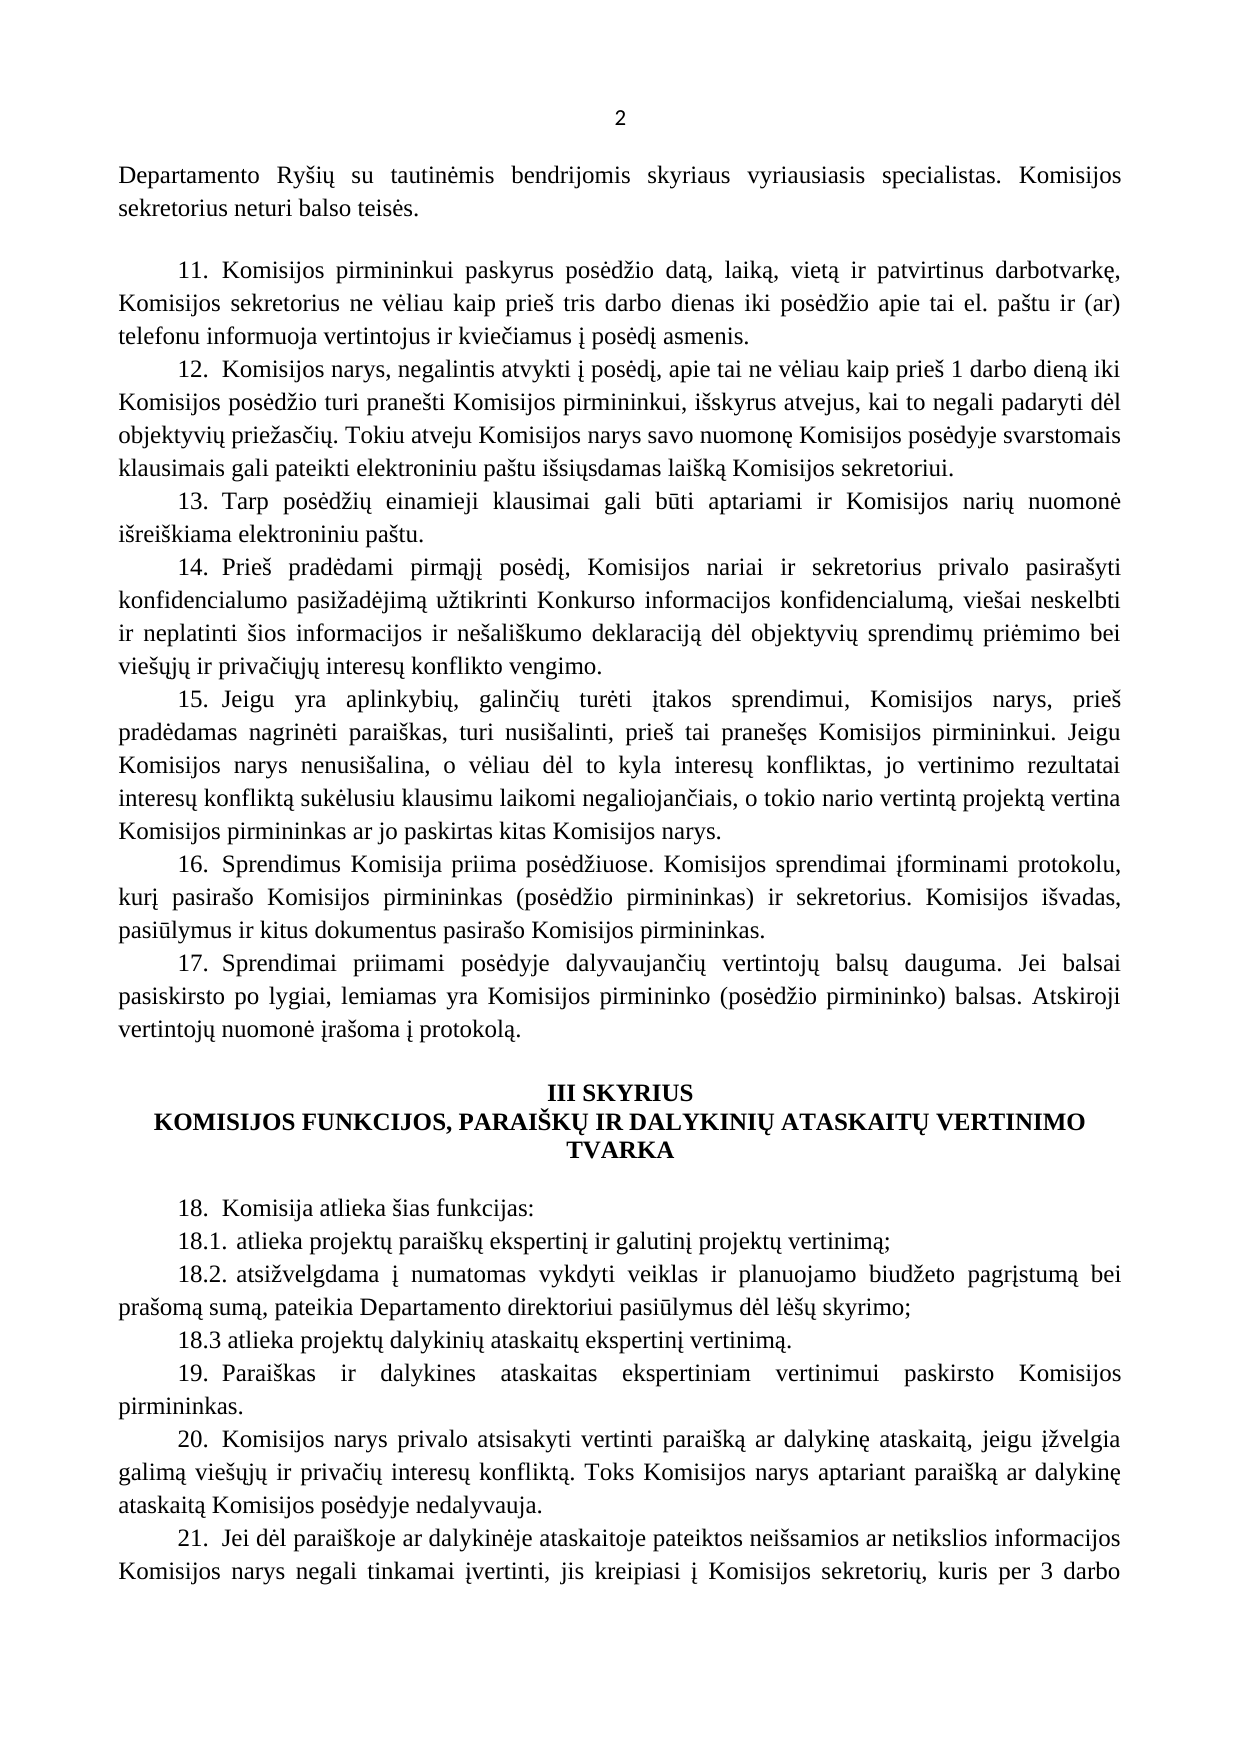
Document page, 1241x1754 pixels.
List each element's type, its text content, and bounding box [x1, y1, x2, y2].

subtitle komisijos funkcijos, PARAIŠKŲ ir dalykinių ataskaitų vertinimo tvarka [118, 1107, 1122, 1164]
text 16. Sprendimus Komisija priima posėdžiuose. Komisijos sprendimai įforminami protokolu, kurį pasirašo Komisijos pirmininkas (posėdžio pirmininkas) ir sekretorius. Komisijos išvadas, pasiūlymus ir kitus dokumentus pasirašo Komisijos pirmininkas. [118, 849, 1122, 944]
text 18.2. atsižvelgdama į numatomas vykdyti veiklas ir planuojamo biudžeto pagrįstumą bei prašomą sumą, pateikia Departamento direktoriui pasiūlymus dėl lėšų skyrimo; [118, 1259, 1122, 1321]
text 21. Jei dėl paraiškoje ar dalykinėje ataskaitoje pateiktos neišsamios ar netikslios informacijos Komisijos narys negali tinkamai įvertinti, jis kreipiasi į Komisijos sekretorių, kuris per 3 darbo [118, 1523, 1122, 1585]
text 19. Paraiškas ir dalykines ataskaitas ekspertiniam vertinimui paskirsto Komisijos pirmininkas. [118, 1358, 1122, 1420]
text 18.1. atlieka projektų paraiškų ekspertinį ir galutinį projektų vertinimą; [118, 1226, 1122, 1254]
text 15. Jeigu yra aplinkybių, galinčių turėti įtakos sprendimui, Komisijos narys, prieš pradėdamas nagrinėti paraiškas, turi nusišalinti, prieš tai pranešęs Komisijos pirmininkui. Jeigu Komisijos narys nenusišalina, o vėliau dėl to kyla interesų konfliktas, jo vertinimo rezultatai interesų konfliktą sukėlusiu klausimu laikomi negaliojančiais, o tokio nario vertintą projektą vertina Komisijos pirmininkas ar jo paskirtas kitas Komisijos narys. [118, 684, 1122, 845]
subtitle III SKYRIUS [118, 1078, 1122, 1107]
text 12. Komisijos narys, negalintis atvykti į posėdį, apie tai ne vėliau kaip prieš 1 darbo dieną iki Komisijos posėdžio turi pranešti Komisijos pirmininkui, išskyrus atvejus, kai to negali padaryti dėl objektyvių priežasčių. Tokiu atveju Komisijos narys savo nuomonę Komisijos posėdyje svarstomais klausimais gali pateikti elektroniniu paštu išsiųsdamas laišką Komisijos sekretoriui. [118, 354, 1122, 482]
text 11. Komisijos pirmininkui paskyrus posėdžio datą, laiką, vietą ir patvirtinus darbotvarkę, Komisijos sekretorius ne vėliau kaip prieš tris darbo dienas iki posėdžio apie tai el. paštu ir (ar) telefonu informuoja vertintojus ir kviečiamus į posėdį asmenis. [118, 255, 1122, 350]
text 18.3 atlieka projektų dalykinių ataskaitų ekspertinį vertinimą. [118, 1325, 1122, 1354]
text 13. Tarp posėdžių einamieji klausimai gali būti aptariami ir Komisijos narių nuomonė išreiškiama elektroniniu paštu. [118, 486, 1122, 548]
text 20. Komisijos narys privalo atsisakyti vertinti paraišką ar dalykinę ataskaitą, jeigu įžvelgia galimą viešųjų ir privačių interesų konfliktą. Toks Komisijos narys aptariant paraišką ar dalykinę ataskaitą Komisijos posėdyje nedalyvauja. [118, 1424, 1122, 1519]
text 14. Prieš pradėdami pirmąjį posėdį, Komisijos nariai ir sekretorius privalo pasirašyti konfidencialumo pasižadėjimą užtikrinti Konkurso informacijos konfidencialumą, viešai neskelbti ir neplatinti šios informacijos ir nešališkumo deklaraciją dėl objektyvių sprendimų priėmimo bei viešųjų ir privačiųjų interesų konflikto vengimo. [118, 552, 1122, 680]
text 17. Sprendimai priimami posėdyje dalyvaujančių vertintojų balsų dauguma. Jei balsai pasiskirsto po lygiai, lemiamas yra Komisijos pirmininko (posėdžio pirmininko) balsas. Atskiroji vertintojų nuomonė įrašoma į protokolą. [118, 948, 1122, 1043]
text 18. Komisija atlieka šias funkcijas: [118, 1193, 1122, 1222]
text Departamento Ryšių su tautinėmis bendrijomis skyriaus vyriausiasis specialistas. Komisijos sekretorius neturi balso teisės. [118, 160, 1122, 222]
